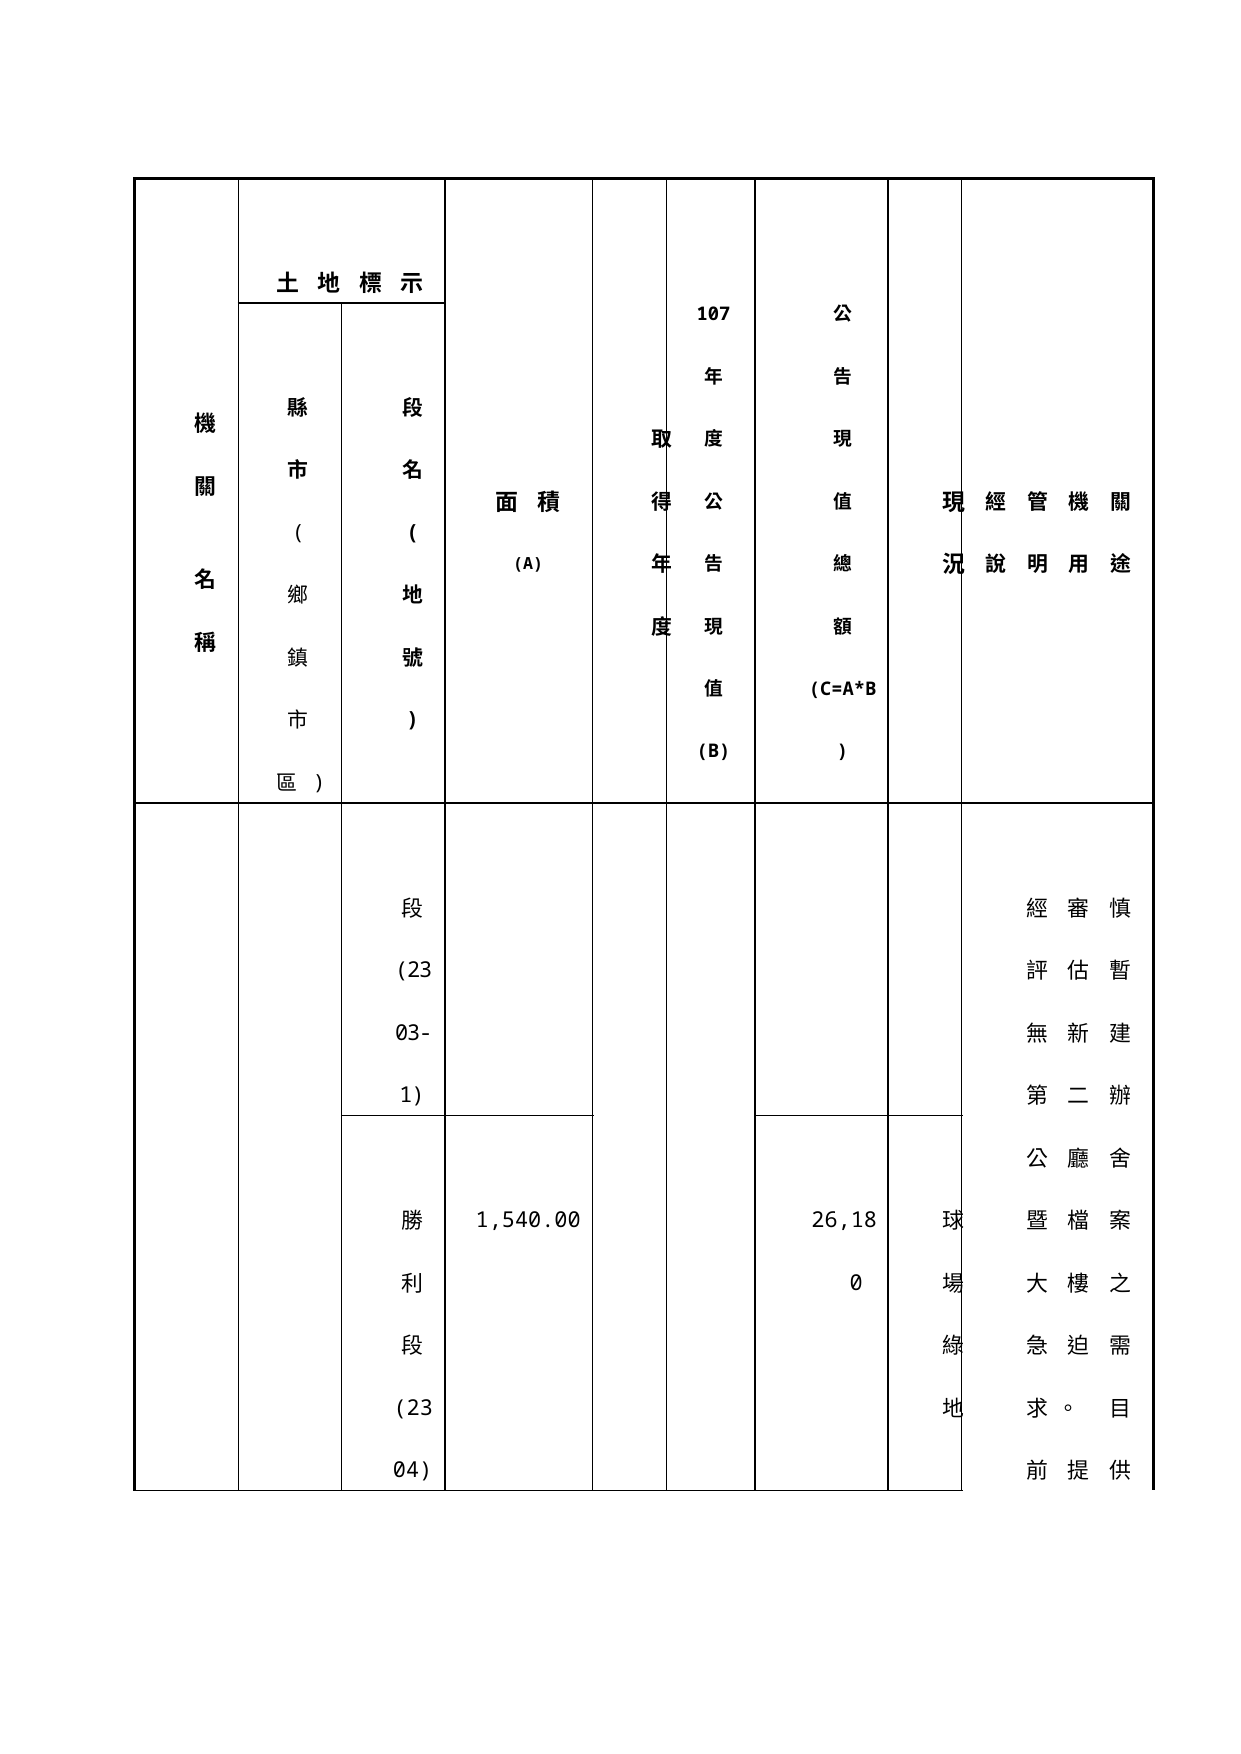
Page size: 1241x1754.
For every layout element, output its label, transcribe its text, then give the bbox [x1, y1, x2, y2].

table_header 取得年度 [593, 180, 666, 802]
table_cell 段 (2303-1) [342, 804, 444, 1115]
table_header 經管機關 說明用途 [962, 180, 1152, 802]
table_cell [667, 804, 754, 1490]
table_header 公告現值總額(C=A*B) [756, 180, 887, 802]
table_header 機關 名稱 [136, 180, 238, 802]
table_cell 經審慎評估暫無新建第二辦公廳舍暨檔案大樓之急迫需求。目前提供 [962, 804, 1152, 1490]
table_cell [756, 804, 887, 1115]
table_cell [446, 804, 592, 1115]
table_cell [239, 804, 341, 1490]
table_cell 綠地 [889, 804, 961, 1115]
table_cell 1,540.00 [446, 1116, 592, 1490]
table_cell 球場綠地 [889, 1116, 961, 1490]
table_cell 勝利段 (2304) [342, 1116, 444, 1490]
table_cell [136, 804, 238, 1490]
table_header 面積 (A) [446, 180, 592, 802]
table_header 土地標示 [239, 180, 444, 302]
table_header 現況 [889, 180, 961, 802]
table_cell 26,180 [756, 1116, 887, 1490]
table_cell 段名 (地號) [342, 304, 444, 802]
table_cell [593, 804, 666, 1490]
table_cell 縣市 (鄉鎮市區) [239, 304, 341, 802]
table_header 107年度公告現值(B) [667, 180, 754, 802]
